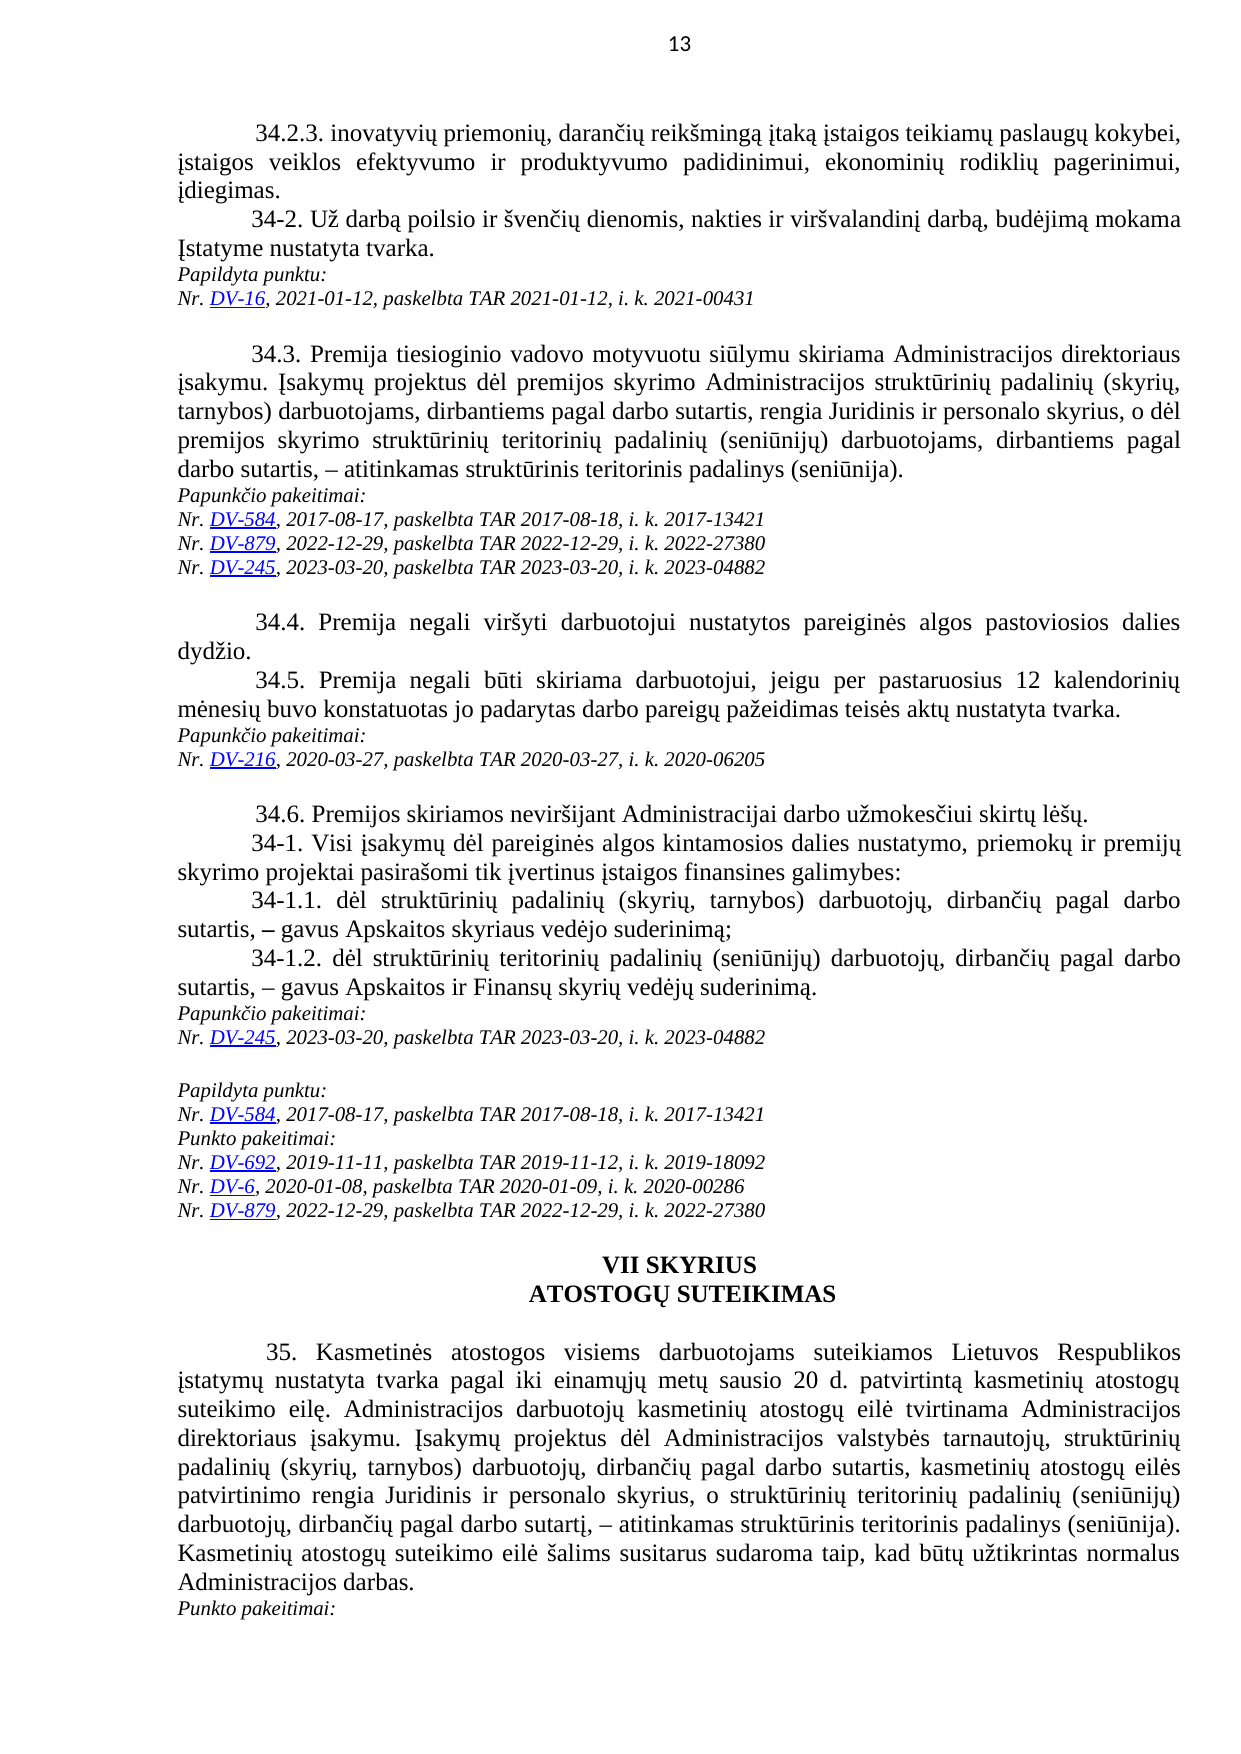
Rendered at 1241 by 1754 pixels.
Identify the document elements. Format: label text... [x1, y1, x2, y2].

text Papildyta punktu: [177, 1077, 1181, 1102]
text Nr. DV-692, 2019-11-11, paskelbta TAR 2019-11-12, i. k. 2019-18092 [177, 1150, 1181, 1174]
text Nr. DV-584, 2017-08-17, paskelbta TAR 2017-08-18, i. k. 2017-13421 [177, 1102, 1181, 1126]
text Papildyta punktu: [177, 262, 1181, 286]
text Papunkčio pakeitimai: [177, 722, 1181, 747]
text Punkto pakeitimai: [177, 1126, 1181, 1150]
text 34.2.3. inovatyvių priemonių, darančių reikšmingą įtaką įstaigos teikiamų paslaugų kokybei, įstaigos veiklos efektyvumo ir produktyvumo padidinimui, ekonominių rodiklių pagerinimui, įdiegimas. [177, 118, 1181, 204]
text Nr. DV-879, 2022-12-29, paskelbta TAR 2022-12-29, i. k. 2022-27380 [177, 1198, 1181, 1222]
text Nr. DV-6, 2020-01-08, paskelbta TAR 2020-01-09, i. k. 2020-00286 [177, 1174, 1181, 1198]
text ATOSTOGŲ SUTEIKIMAS [177, 1279, 1181, 1308]
text Nr. DV-584, 2017-08-17, paskelbta TAR 2017-08-18, i. k. 2017-13421 [177, 507, 1181, 531]
text Nr. DV-16, 2021-01-12, paskelbta TAR 2021-01-12, i. k. 2021-00431 [177, 286, 1181, 310]
text 34-1.1. dėl struktūrinių padalinių (skyrių, tarnybos) darbuotojų, dirbančių pagal darbo sutartis, – gavus Apskaitos skyriaus vedėjo suderinimą; [177, 886, 1181, 943]
text 34-1. Visi įsakymų dėl pareiginės algos kintamosios dalies nustatymo, priemokų ir premijų skyrimo projektai pasirašomi tik įvertinus įstaigos finansines galimybes: [177, 828, 1181, 886]
text 34.5. Premija negali būti skiriama darbuotojui, jeigu per pastaruosius 12 kalendorinių mėnesių buvo konstatuotas jo padarytas darbo pareigų pažeidimas teisės aktų nustatyta tvarka. [177, 665, 1181, 722]
text Nr. DV-879, 2022-12-29, paskelbta TAR 2022-12-29, i. k. 2022-27380 [177, 531, 1181, 555]
text VII skyrius [177, 1251, 1181, 1279]
text Punkto pakeitimai: [177, 1596, 1181, 1620]
text Nr. DV-216, 2020-03-27, paskelbta TAR 2020-03-27, i. k. 2020-06205 [177, 747, 1181, 771]
text Papunkčio pakeitimai: [177, 482, 1181, 507]
text Papunkčio pakeitimai: [177, 1001, 1181, 1025]
text 34-1.2. dėl struktūrinių teritorinių padalinių (seniūnijų) darbuotojų, dirbančių pagal darbo sutartis, – gavus Apskaitos ir Finansų skyrių vedėjų suderinimą. [177, 943, 1181, 1001]
text 34.3. Premija tiesioginio vadovo motyvuotu siūlymu skiriama Administracijos direktoriaus įsakymu. Įsakymų projektus dėl premijos skyrimo Administracijos struktūrinių padalinių (skyrių, tarnybos) darbuotojams, dirbantiems pagal darbo sutartis, rengia Juridinis ir personalo skyrius, o dėl premijos skyrimo struktūrinių teritorinių padalinių (seniūnijų) darbuotojams, dirbantiems pagal darbo sutartis, – atitinkamas struktūrinis teritorinis padalinys (seniūnija). [177, 339, 1181, 482]
text 34-2. Už darbą poilsio ir švenčių dienomis, nakties ir viršvalandinį darbą, budėjimą mokama Įstatyme nustatyta tvarka. [177, 204, 1181, 262]
text 34.4. Premija negali viršyti darbuotojui nustatytos pareiginės algos pastoviosios dalies dydžio. [177, 607, 1181, 665]
text Nr. DV-245, 2023-03-20, paskelbta TAR 2023-03-20, i. k. 2023-04882 [177, 1025, 1181, 1049]
text Nr. DV-245, 2023-03-20, paskelbta TAR 2023-03-20, i. k. 2023-04882 [177, 555, 1181, 579]
text 34.6. Premijos skiriamos neviršijant Administracijai darbo užmokesčiui skirtų lėšų. [177, 799, 1181, 828]
text 35. Kasmetinės atostogos visiems darbuotojams suteikiamos Lietuvos Respublikos įstatymų nustatyta tvarka pagal iki einamųjų metų sausio 20 d. patvirtintą kasmetinių atostogų suteikimo eilę. Administracijos darbuotojų kasmetinių atostogų eilė tvirtinama Administracijos direktoriaus įsakymu. Įsakymų projektus dėl Administracijos valstybės tarnautojų, struktūrinių padalinių (skyrių, tarnybos) darbuotojų, dirbančių pagal darbo sutartis, kasmetinių atostogų eilės patvirtinimo rengia Juridinis ir personalo skyrius, o struktūrinių teritorinių padalinių (seniūnijų) darbuotojų, dirbančių pagal darbo sutartį, – atitinkamas struktūrinis teritorinis padalinys (seniūnija). Kasmetinių atostogų suteikimo eilė šalims susitarus sudaroma taip, kad būtų užtikrintas normalus Administracijos darbas. [177, 1337, 1181, 1596]
